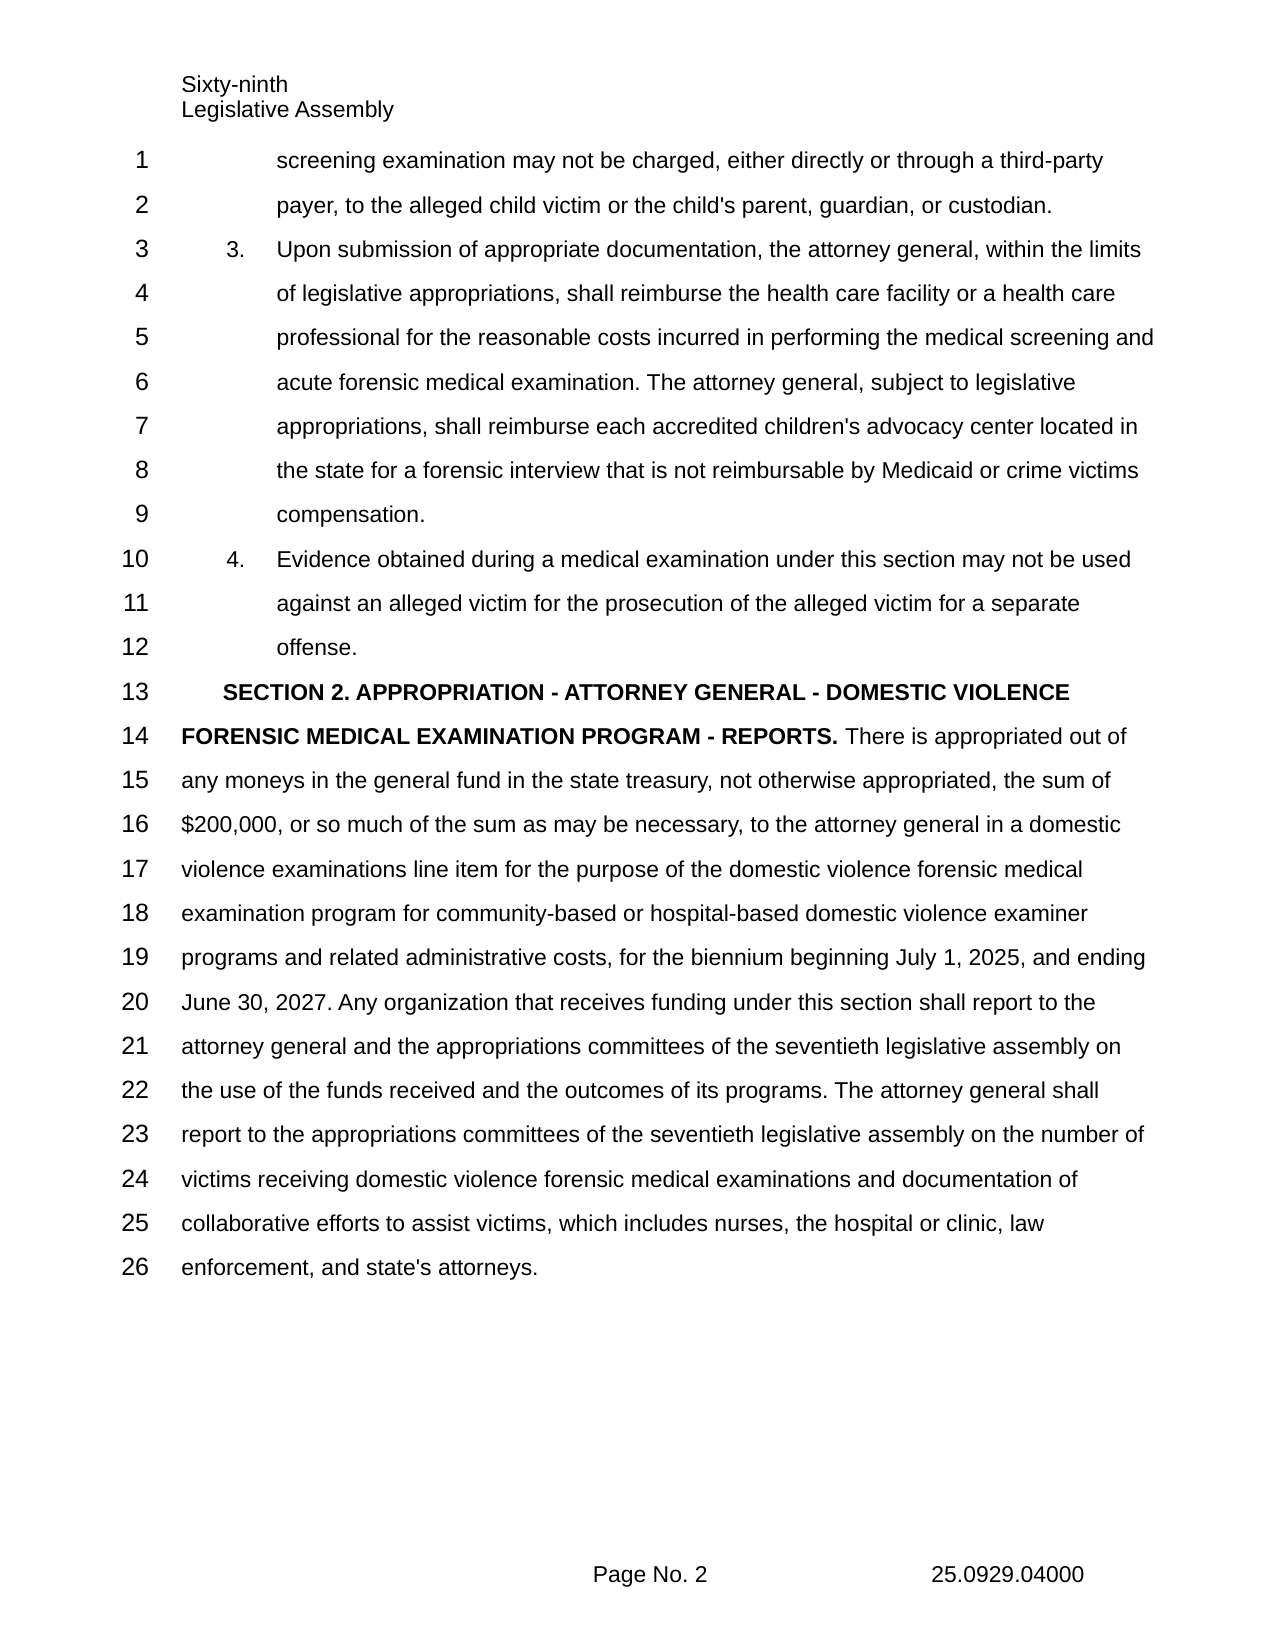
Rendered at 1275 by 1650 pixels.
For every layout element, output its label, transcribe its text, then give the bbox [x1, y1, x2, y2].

text 4. Evidence obtained during a medical examination under this section may not be used against an alleged victim for the prosecution of the alleged victim for a separate offense. [181, 532, 1154, 664]
text 3. Upon submission of appropriate documentation, the attorney general, within the limits of legislative appropriations, shall reimburse the health care facility or a health care professional for the reasonable costs incurred in performing the medical screening and acute forensic medical examination. The attorney general, subject to legislative appropriations, shall reimburse each accredited children's advocacy center located in the state for a forensic interview that is not reimbursable by Medicaid or crime victims compensation. [181, 222, 1154, 532]
text SECTION 2. APPROPRIATION - ATTORNEY GENERAL - DOMESTIC VIOLENCE FORENSIC MEDICAL EXAMINATION PROGRAM - REPORTS. There is appropriated out of any moneys in the general fund in the state treasury, not otherwise appropriated, the sum of $200,000, or so much of the sum as may be necessary, to the attorney general in a domestic violence examinations line item for the purpose of the domestic violence forensic medical examination program for community-based or hospital-based domestic violence examiner programs and related administrative costs, for the biennium beginning July 1, 2025, and ending June 30, 2027. Any organization that receives funding under this section shall report to the attorney general and the appropriations committees of the seventieth legislative assembly on the use of the funds received and the outcomes of its programs. The attorney general shall report to the appropriations committees of the seventieth legislative assembly on the number of victims receiving domestic violence forensic medical examinations and documentation of collaborative efforts to assist victims, which includes nurses, the hospital or clinic, law enforcement, and state's attorneys. [181, 664, 1154, 1284]
text screening examination may not be charged, either directly or through a third‑party payer, to the alleged child victim or the child's parent, guardian, or custodian. [181, 133, 1154, 222]
